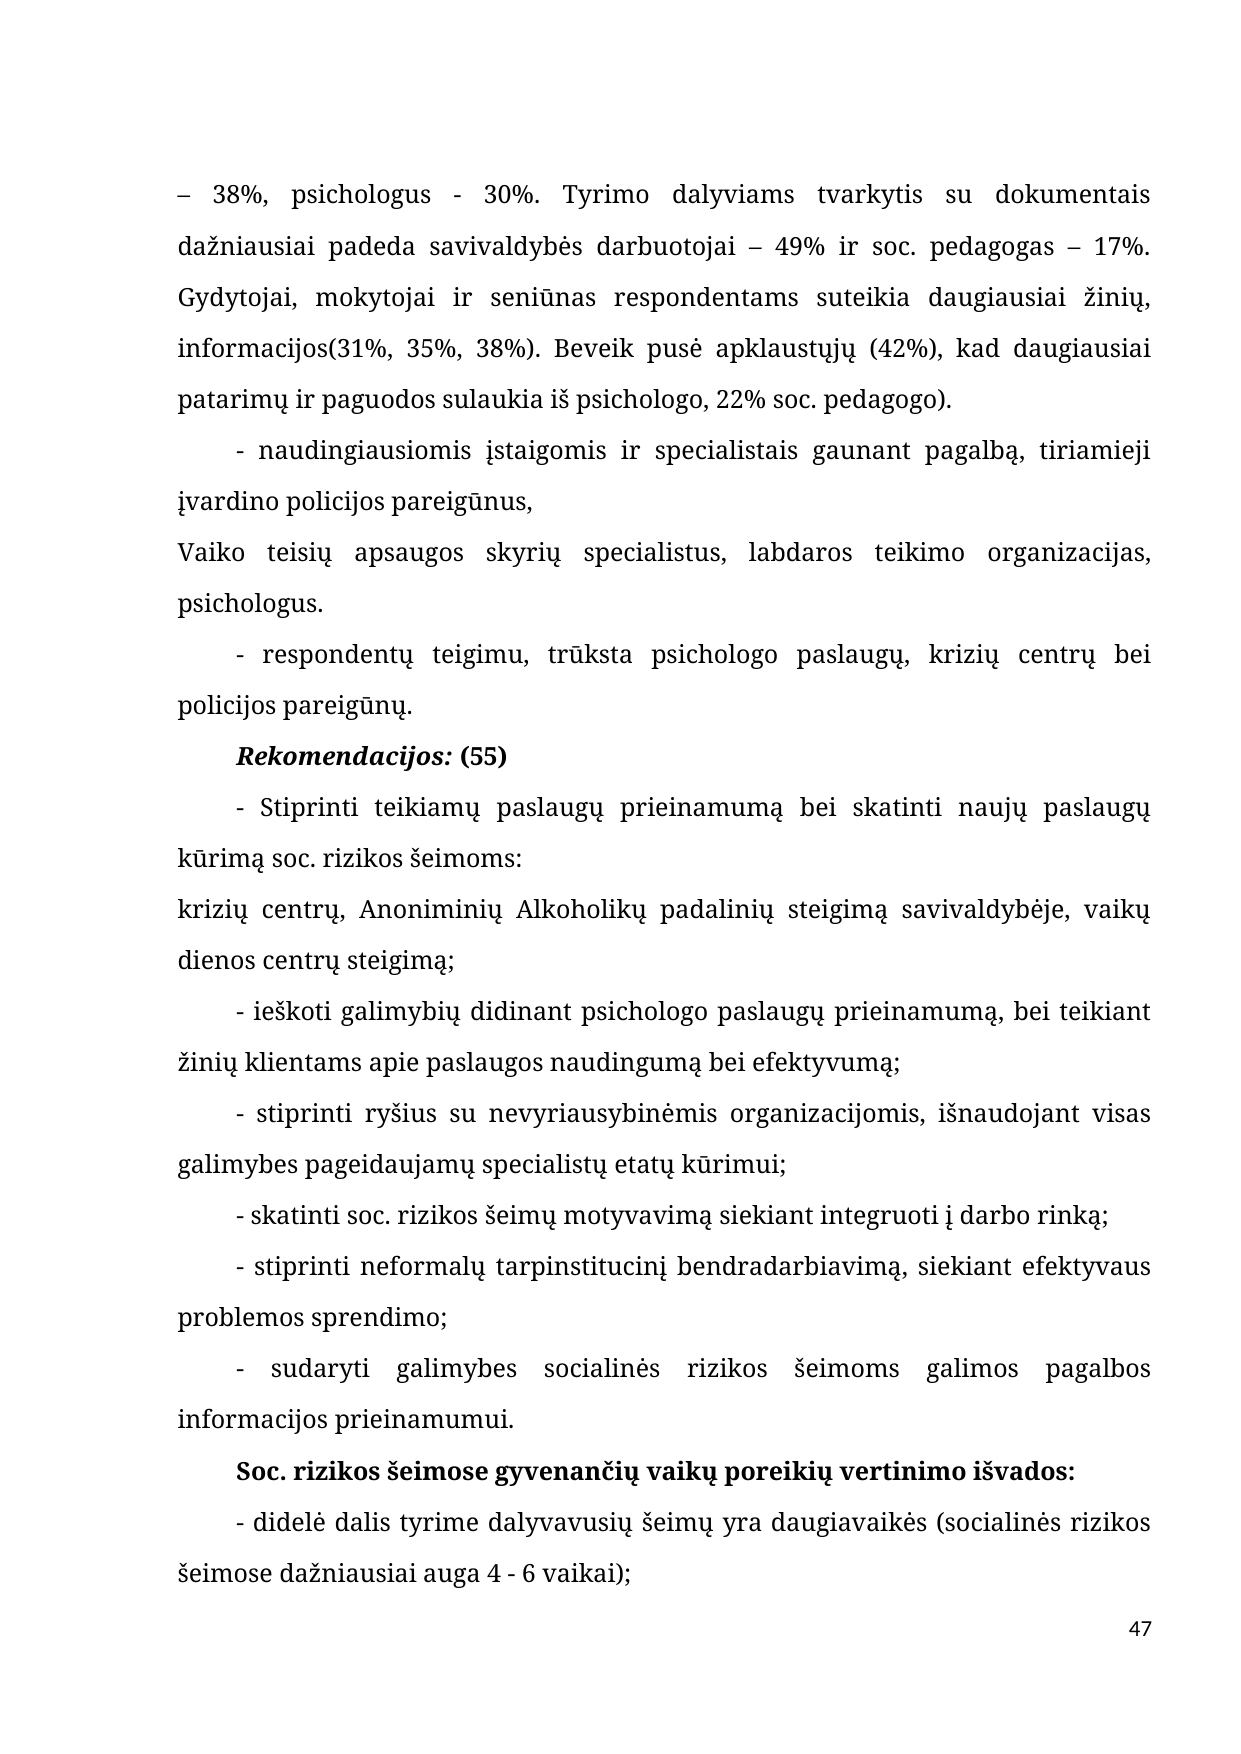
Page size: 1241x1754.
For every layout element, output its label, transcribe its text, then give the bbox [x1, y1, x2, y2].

text - didelė dalis tyrime dalyvavusių šeimų yra daugiavaikės (socialinės rizikos šeimose dažniausiai auga 4 - 6 vaikai); [177, 1504, 1152, 1589]
text Rekomendacijos: (55) [177, 739, 1152, 773]
text - stiprinti ryšius su nevyriausybinėmis organizacijomis, išnaudojant visas galimybes pageidaujamų specialistų etatų kūrimui; [177, 1096, 1152, 1181]
text - naudingiausiomis įstaigomis ir specialistais gaunant pagalbą, tiriamieji įvardino policijos pareigūnus, [177, 432, 1152, 517]
text Vaiko teisių apsaugos skyrių specialistus, labdaros teikimo organizacijas, psichologus. [177, 534, 1152, 619]
text - respondentų teigimu, trūksta psichologo paslaugų, krizių centrų bei policijos pareigūnų. [177, 637, 1152, 722]
text – 38%, psichologus - 30%. Tyrimo dalyviams tvarkytis su dokumentais dažniausiai padeda savivaldybės darbuotojai – 49% ir soc. pedagogas – 17%. Gydytojai, mokytojai ir seniūnas respondentams suteikia daugiausiai žinių, informacijos(31%, 35%, 38%). Beveik pusė apklaustųjų (42%), kad daugiausiai patarimų ir paguodos sulaukia iš psichologo, 22% soc. pedagogo). [177, 177, 1152, 415]
text - ieškoti galimybių didinant psichologo paslaugų prieinamumą, bei teikiant žinių klientams apie paslaugos naudingumą bei efektyvumą; [177, 994, 1152, 1079]
text - sudaryti galimybes socialinės rizikos šeimoms galimos pagalbos informacijos prieinamumui. [177, 1351, 1152, 1436]
text - Stiprinti teikiamų paslaugų prieinamumą bei skatinti naujų paslaugų kūrimą soc. rizikos šeimoms: [177, 790, 1152, 875]
text krizių centrų, Anoniminių Alkoholikų padalinių steigimą savivaldybėje, vaikų dienos centrų steigimą; [177, 892, 1152, 977]
text - stiprinti neformalų tarpinstitucinį bendradarbiavimą, siekiant efektyvaus problemos sprendimo; [177, 1249, 1152, 1334]
text - skatinti soc. rizikos šeimų motyvavimą siekiant integruoti į darbo rinką; [177, 1198, 1152, 1232]
text Soc. rizikos šeimose gyvenančių vaikų poreikių vertinimo išvados: [177, 1453, 1152, 1487]
